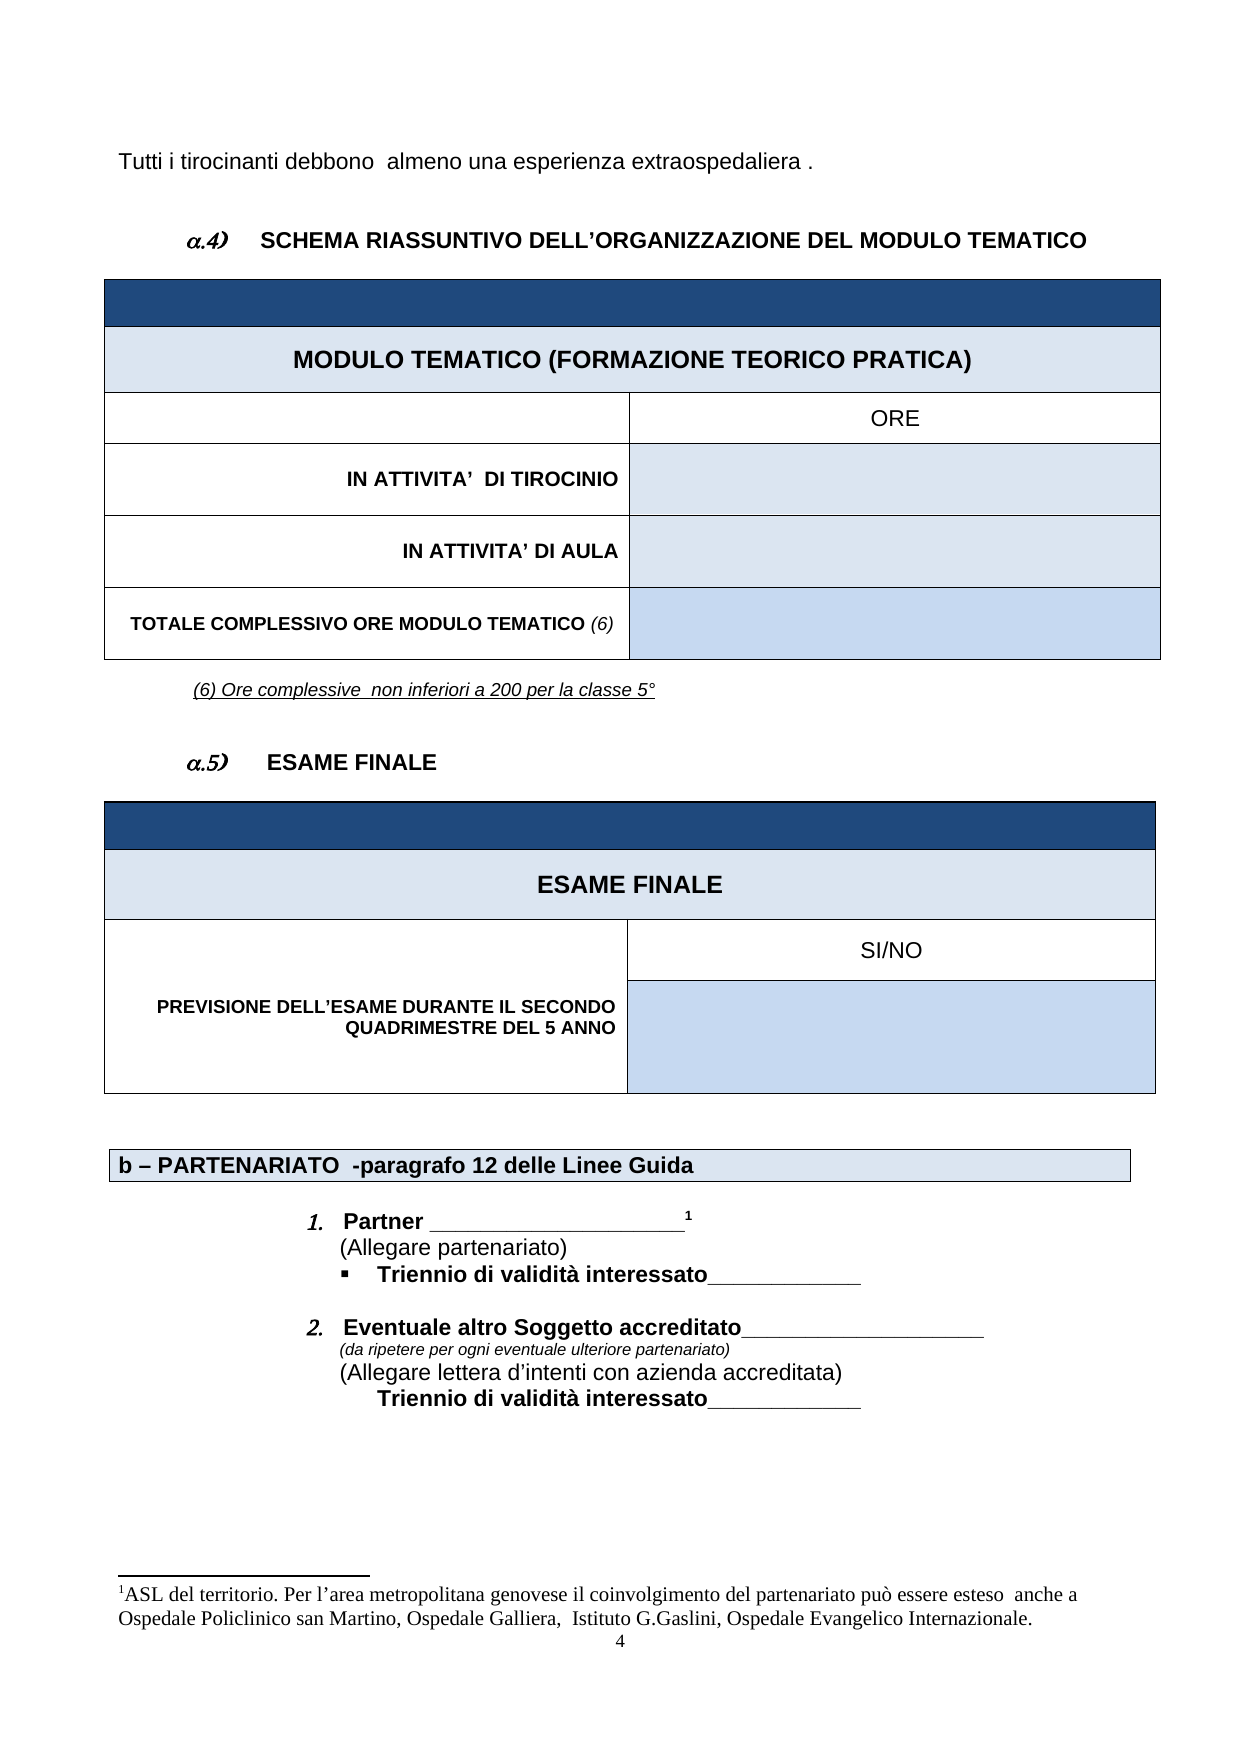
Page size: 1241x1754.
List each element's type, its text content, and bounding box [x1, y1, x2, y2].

table_cell IN ATTIVITA’ DI TIROCINIO [105, 444, 629, 514]
table_cell ESAME FINALE [105, 850, 1155, 919]
text Tutti i tirocinanti debbono almeno una esperienza extraospedaliera . [118, 148, 1122, 174]
list SCHEMA RIASSUNTIVO DELL’ORGANIZZAZIONE DEL MODULO TEMATICO [185, 227, 1122, 253]
text (da ripetere per ogni eventuale ulteriore partenariato) [339, 1340, 1122, 1359]
table_cell ORE [630, 393, 1160, 443]
list ASL del territorio. Per l’area metropolitana genovese il coinvolgimento del partenariato può essere esteso anche a Ospedale Policlinico san Martino, Ospedale Galliera, Istituto G.Gaslini, Ospedale Evangelico Internazionale. [118, 1582, 1122, 1630]
table_cell [628, 981, 1155, 1093]
list ESAME FINALE [185, 749, 1122, 775]
table_header [105, 280, 1160, 326]
table_cell MODULO TEMATICO (FORMAZIONE TEORICO PRATICA) [105, 327, 1160, 392]
list Partner ____________________ [306, 1208, 1122, 1234]
list Triennio di validità interessato____________ [339, 1261, 1122, 1287]
list Triennio di validità interessato____________ [339, 1385, 1122, 1412]
list (Allegare partenariato) [339, 1234, 1122, 1261]
text (6) Ore complessive non inferiori a 200 per la classe 5° [193, 679, 1122, 701]
table_cell [630, 444, 1160, 514]
text b – PARTENARIATO -paragrafo 12 delle Linee Guida [110, 1150, 1130, 1181]
table_cell [630, 516, 1160, 587]
list Eventuale altro Soggetto accreditato___________________ [306, 1313, 1122, 1340]
table_cell [630, 588, 1160, 659]
table_cell IN ATTIVITA’ DI AULA [105, 516, 629, 587]
table_cell TOTALE COMPLESSIVO ORE MODULO TEMATICO (6) [105, 588, 629, 659]
list (Allegare lettera d’intenti con azienda accreditata) [339, 1359, 1122, 1385]
table_cell [105, 393, 629, 443]
table_cell SI/NO [628, 920, 1155, 980]
table_header [105, 803, 1155, 849]
table_cell PREVISIONE DELL’ESAME DURANTE IL SECONDO QUADRIMESTRE DEL 5 ANNO [105, 920, 627, 1093]
